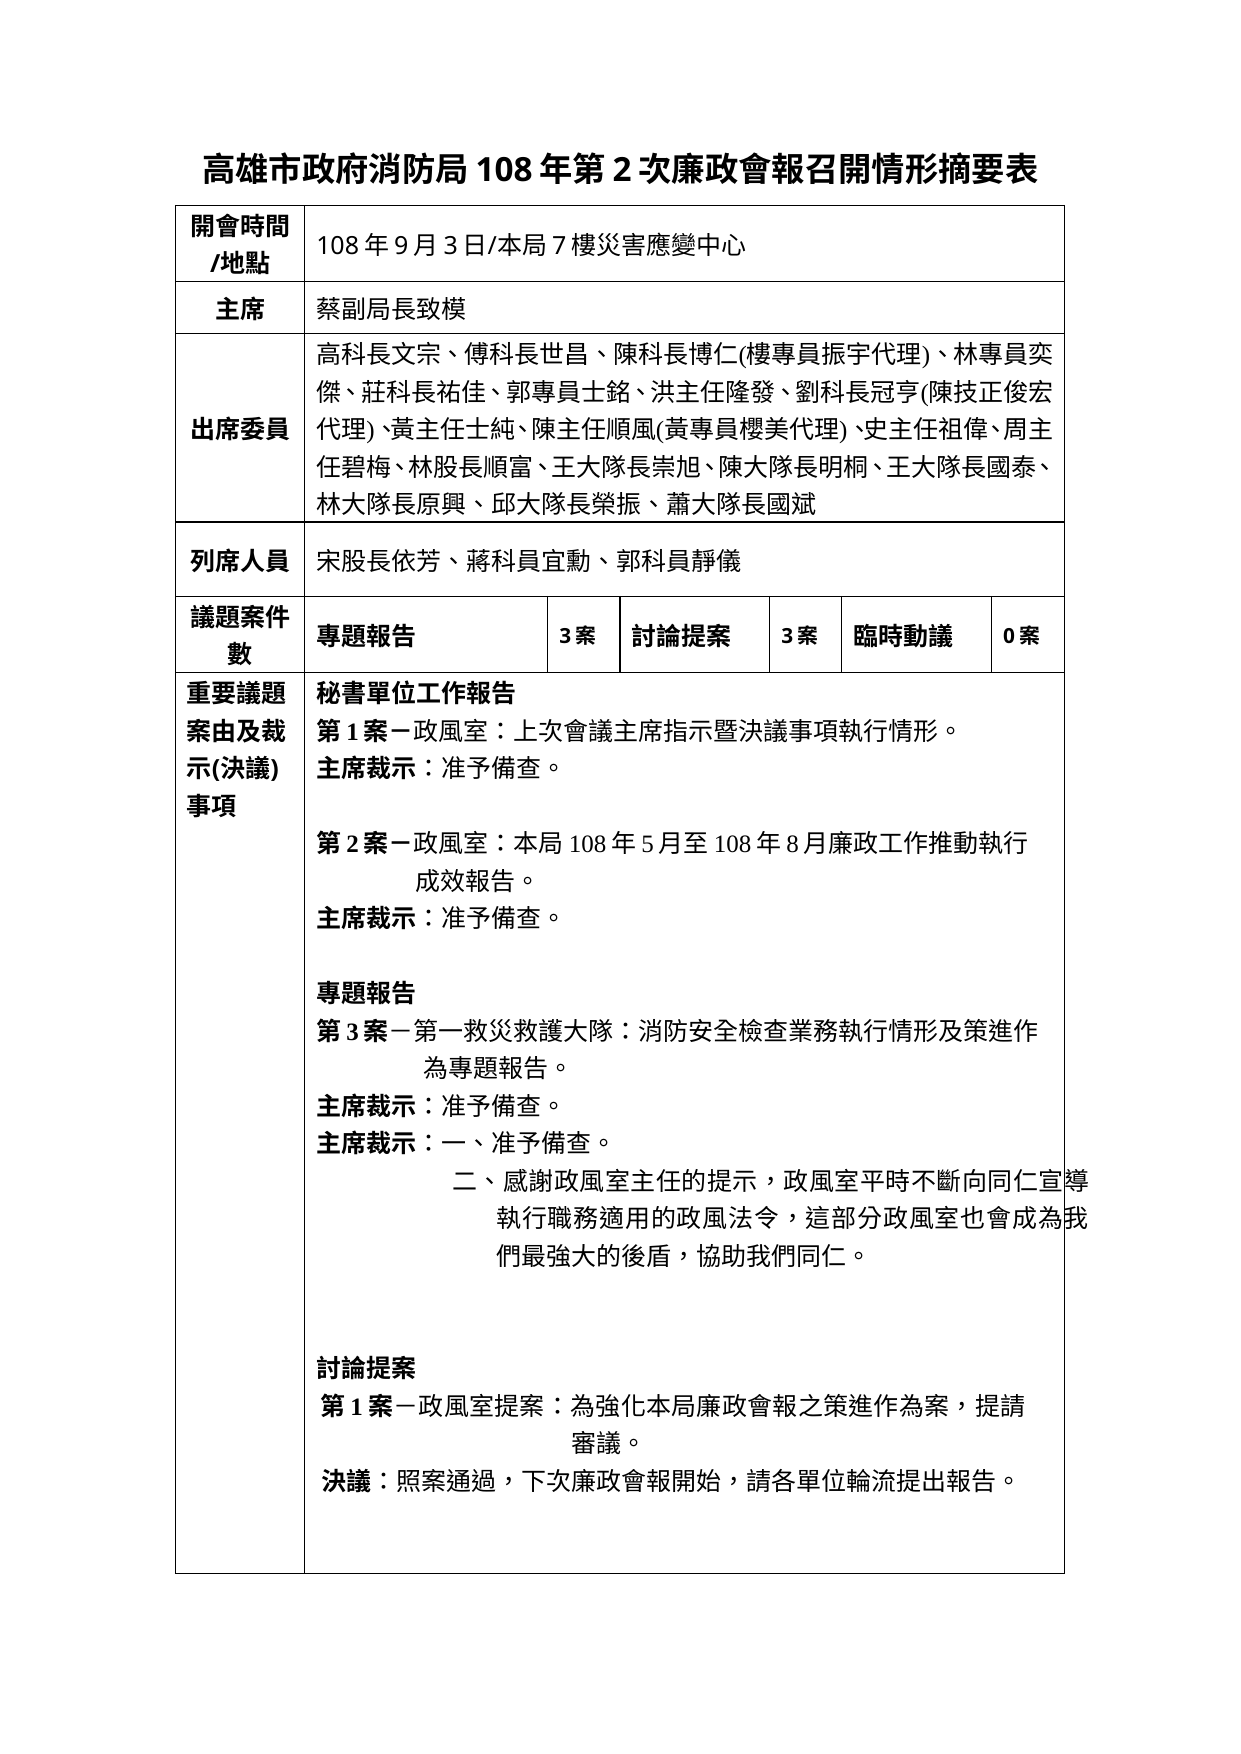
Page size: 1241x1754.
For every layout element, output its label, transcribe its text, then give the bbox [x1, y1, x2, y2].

table_cell 出席委員 [176, 334, 304, 521]
table_header 開會時間/地點 [176, 206, 304, 281]
table_cell 宋股長依芳、蔣科員宜勳、郭科員靜儀 [305, 523, 1064, 596]
table_cell 蔡副局長致模 [305, 282, 1064, 333]
table_cell 高科長文宗、傅科長世昌、陳科長博仁(樓專員振宇代理)、林專員奕傑、莊科長祐佳、郭專員士銘、洪主任隆發、劉科長冠亨(陳技正俊宏代理)、黃主任士純、陳主任順風(黃專員櫻美代理)、史主任祖偉、周主任碧梅、林股長順富、王大隊長崇旭、陳大隊長明桐、王大隊長國泰、林大隊長原興、邱大隊長榮振、蕭大隊長國斌 [305, 334, 1064, 521]
table_cell 議題案件數 [176, 597, 304, 672]
table_cell 3案 [770, 597, 841, 672]
table_cell 0案 [992, 597, 1064, 672]
table_cell 3案 [548, 597, 619, 672]
table_cell 專題報告 [305, 597, 547, 672]
table_cell 列席人員 [176, 523, 304, 596]
table_cell 主席 [176, 282, 304, 333]
table_cell 臨時動議 [842, 597, 991, 672]
table_cell 討論提案 [621, 597, 769, 672]
table_header 108年9月3日/本局7樓災害應變中心 [305, 206, 1064, 281]
table_cell 重要議題案由及裁示(決議)事項 [176, 673, 304, 1573]
table_cell 秘書單位工作報告 第1案－政風室：上次會議主席指示暨決議事項執行情形。 主席裁示：准予備查。 第2案－政風室：本局108年5月至108年8月廉政工作推動執行成效報告。 主席裁示：准予備查。 專題報告 第3案－第一救災救護大隊：消防安全檢查業務執行情形及策進作為專題報告。 主席裁示：准予備查。 主席裁示：一、准予備查。 二、感謝政風室主任的提示，政風室平時不斷向同仁宣導執行職務適用的政風法令，這部分政風室也會成為我們最強大的後盾，協助我們同仁。 討論提案 第1案－政風室提案：為強化本局廉政會報之策進作為案，提請審議。 決議：照案通過，下次廉政會報開始，請各單位輪流提出報告。 第2案－政風室提案：本局「高雄市政府消防局員工拒受餽贈獎勵要點」修正草案案。 決議： 一、 照案通過。 二、 請各單位若遇有拒收餽贈、請託關說等廉政倫理事件，一定要進行登錄的動作。 第3案－秘書室提案：「查詢押標金保證金相關資料同意書」納入採購招標文件案，提請審議。 決議：一、 照案通過。 二、採購程序隨著法規的修正不斷地在改變，最近也配合公務人員利益衝突迴避法做了不少的修改，再請秘書室賡續配合修法內容，調整與更新行政流程，提升採購案之適當性與效率。 [305, 673, 1064, 1573]
text 高雄市政府消防局108年第2次廉政會報召開情形摘要表 [187, 130, 1053, 205]
